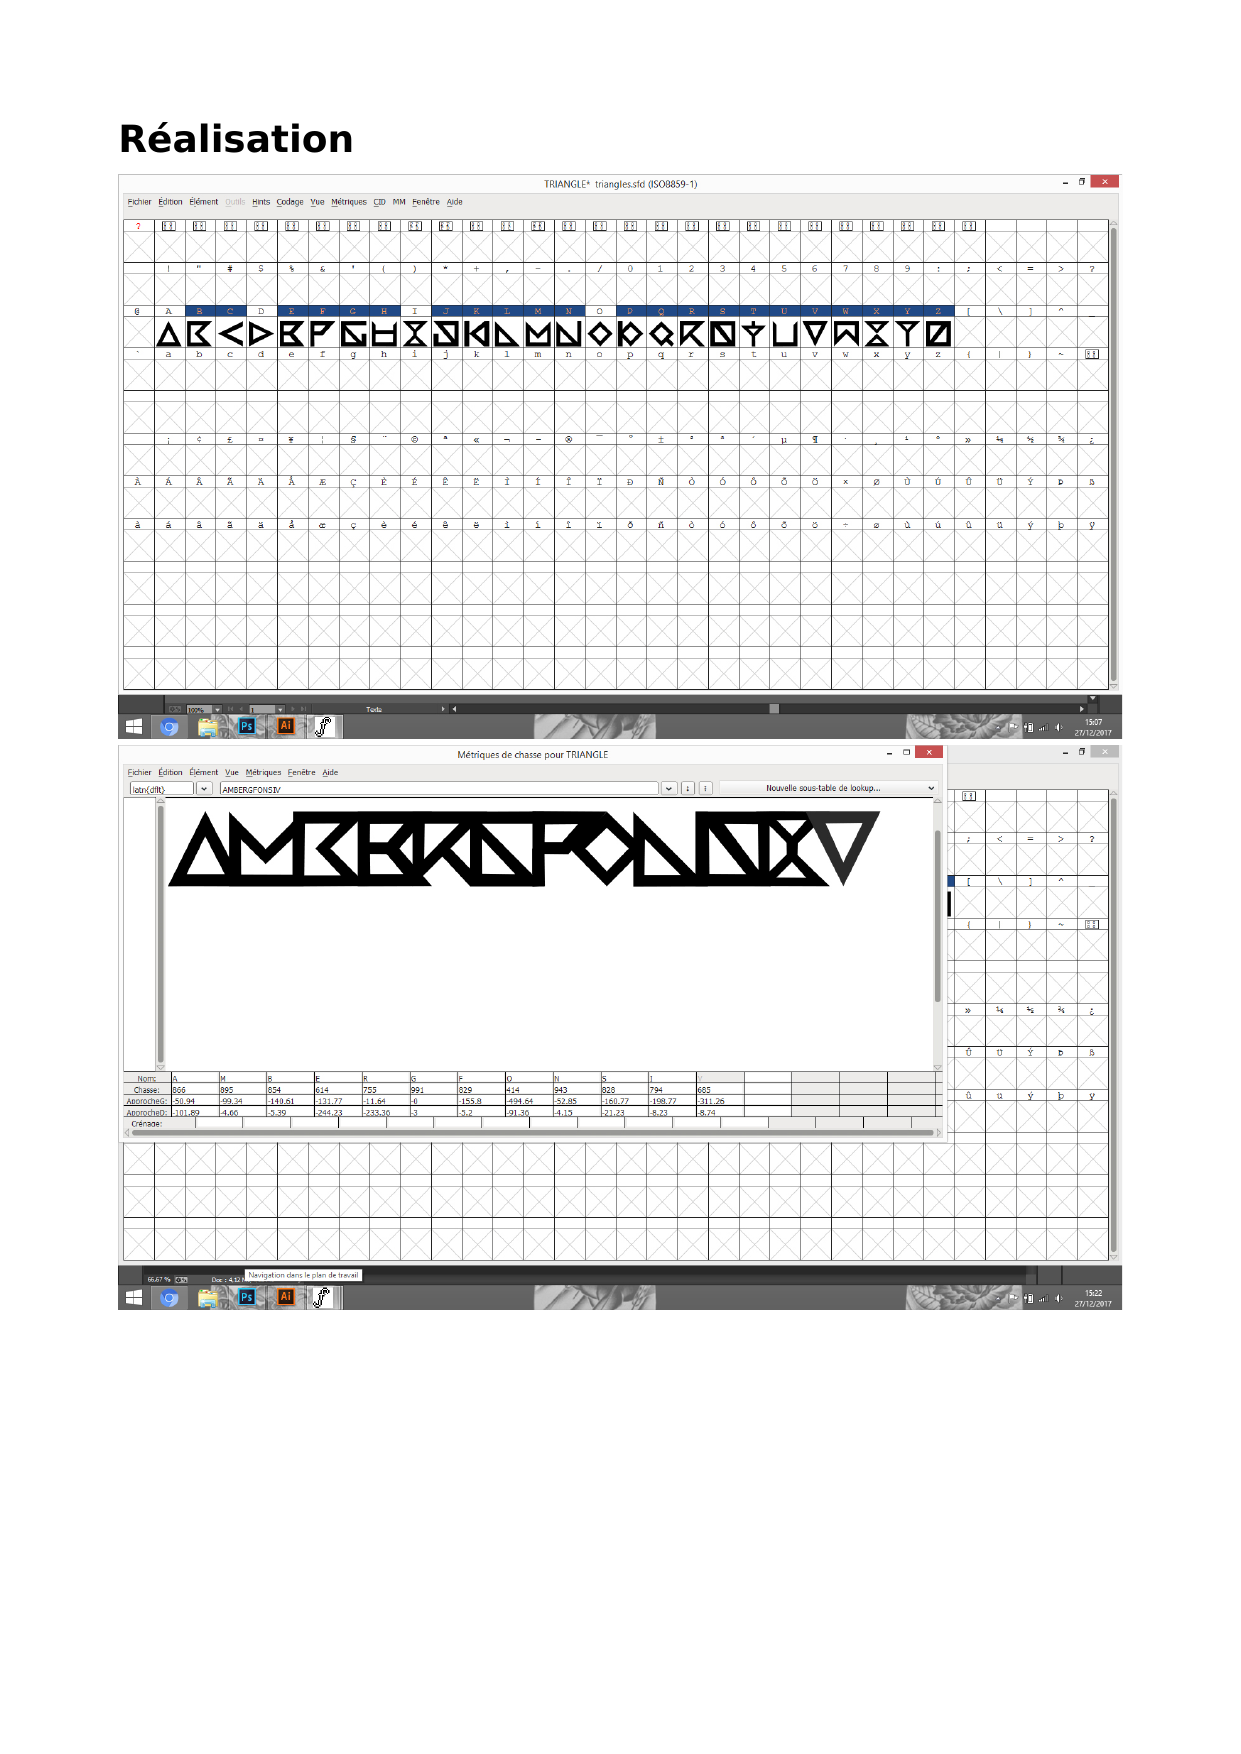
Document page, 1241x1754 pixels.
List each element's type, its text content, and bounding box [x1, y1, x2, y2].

picture [118, 745, 1123, 1310]
picture [118, 174, 1123, 739]
subtitle Réalisation [118, 118, 1122, 162]
